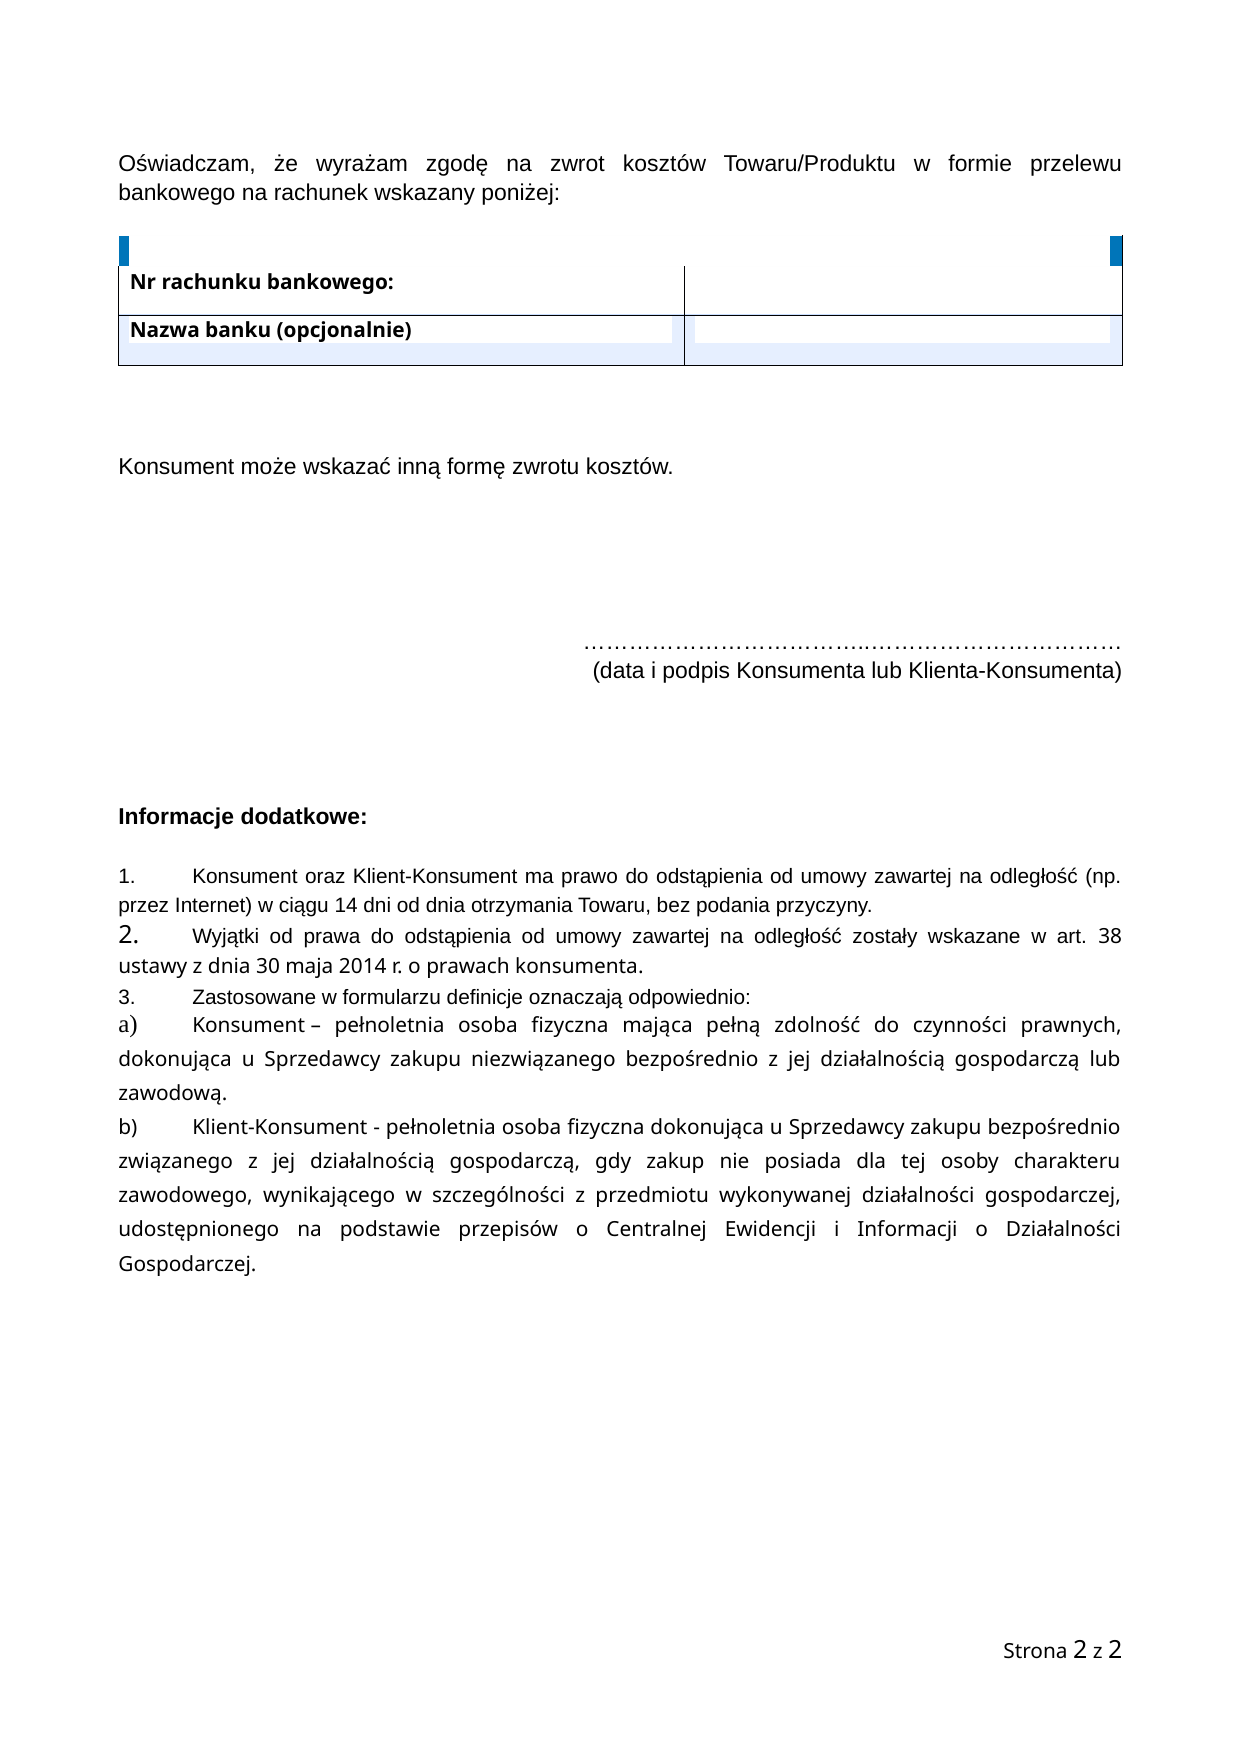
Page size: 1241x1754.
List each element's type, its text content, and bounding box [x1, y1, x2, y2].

list Konsument – pełnoletnia osoba fizyczna mająca pełną zdolność do czynności prawnych, dokonująca u Sprzedawcy zakupu niezwiązanego bezpośrednio z jej działalnością gospodarczą lub zawodową. [118, 1009, 1122, 1107]
table_cell [685, 267, 1122, 314]
text Oświadczam, że wyrażam zgodę na zwrot kosztów Towaru/Produktu w formie przelewu bankowego na rachunek wskazany poniżej: [118, 147, 1122, 206]
text (data i podpis Konsumenta lub Klienta-Konsumenta) [118, 654, 1122, 683]
text Konsument może wskazać inną formę zwrotu kosztów. [118, 450, 1122, 479]
list Konsument oraz Klient-Konsument ma prawo do odstąpienia od umowy zawartej na odległość (np. przez Internet) w ciągu 14 dni od dnia otrzymania Towaru, bez podania przyczyny. [118, 858, 1122, 917]
text Informacje dodatkowe: [118, 800, 1122, 829]
table_cell Nr rachunku bankowego: [119, 267, 684, 314]
list Wyjątki od prawa do odstąpienia od umowy zawartej na odległość zostały wskazane w art. 38 ustawy z dnia 30 maja 2014 r. o prawach konsumenta. [118, 917, 1122, 980]
list Zastosowane w formularzu definicje oznaczają odpowiednio: [118, 980, 1122, 1009]
table_cell Nazwa banku (opcjonalnie) [119, 316, 684, 365]
list Klient-Konsument - pełnoletnia osoba fizyczna dokonująca u Sprzedawcy zakupu bezpośrednio związanego z jej działalnością gospodarczą, gdy zakup nie posiada dla tej osoby charakteru zawodowego, wynikającego w szczególności z przedmiotu wykonywanej działalności gospodarczej, udostępnionego na podstawie przepisów o Centralnej Ewidencji i Informacji o Działalności Gospodarczej. [118, 1112, 1122, 1277]
table_cell [685, 316, 1122, 365]
text ………………………………..…………………………… [118, 625, 1122, 654]
